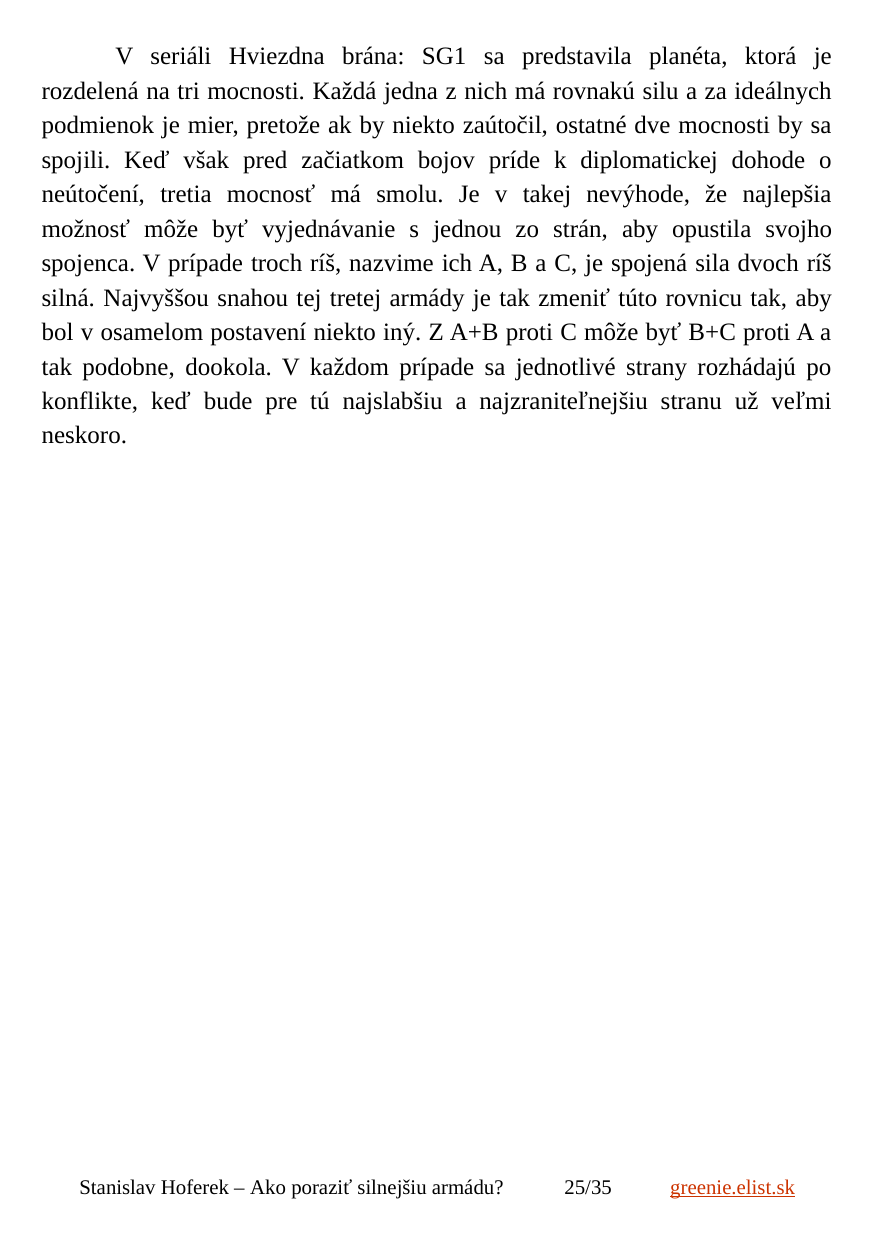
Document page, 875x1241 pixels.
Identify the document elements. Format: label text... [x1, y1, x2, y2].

text V seriáli Hviezdna brána: SG1 sa predstavila planéta, ktorá je rozdelená na tri mocnosti. Každá jedna z nich má rovnakú silu a za ideálnych podmienok je mier, pretože ak by niekto zaútočil, ostatné dve mocnosti by sa spojili. Keď však pred začiatkom bojov príde k diplomatickej dohode o neútočení, tretia mocnosť má smolu. Je v takej nevýhode, že najlepšia možnosť môže byť vyjednávanie s jednou zo strán, aby opustila svojho spojenca. V prípade troch ríš, nazvime ich A, B a C, je spojená sila dvoch ríš silná. Najvyššou snahou tej tretej armády je tak zmeniť túto rovnicu tak, aby bol v osamelom postavení niekto iný. Z A+B proti C môže byť B+C proti A a tak podobne, dookola. V každom prípade sa jednotlivé strany rozhádajú po konflikte, keď bude pre tú najslabšiu a najzraniteľnejšiu stranu už veľmi neskoro. [41, 41, 833, 449]
